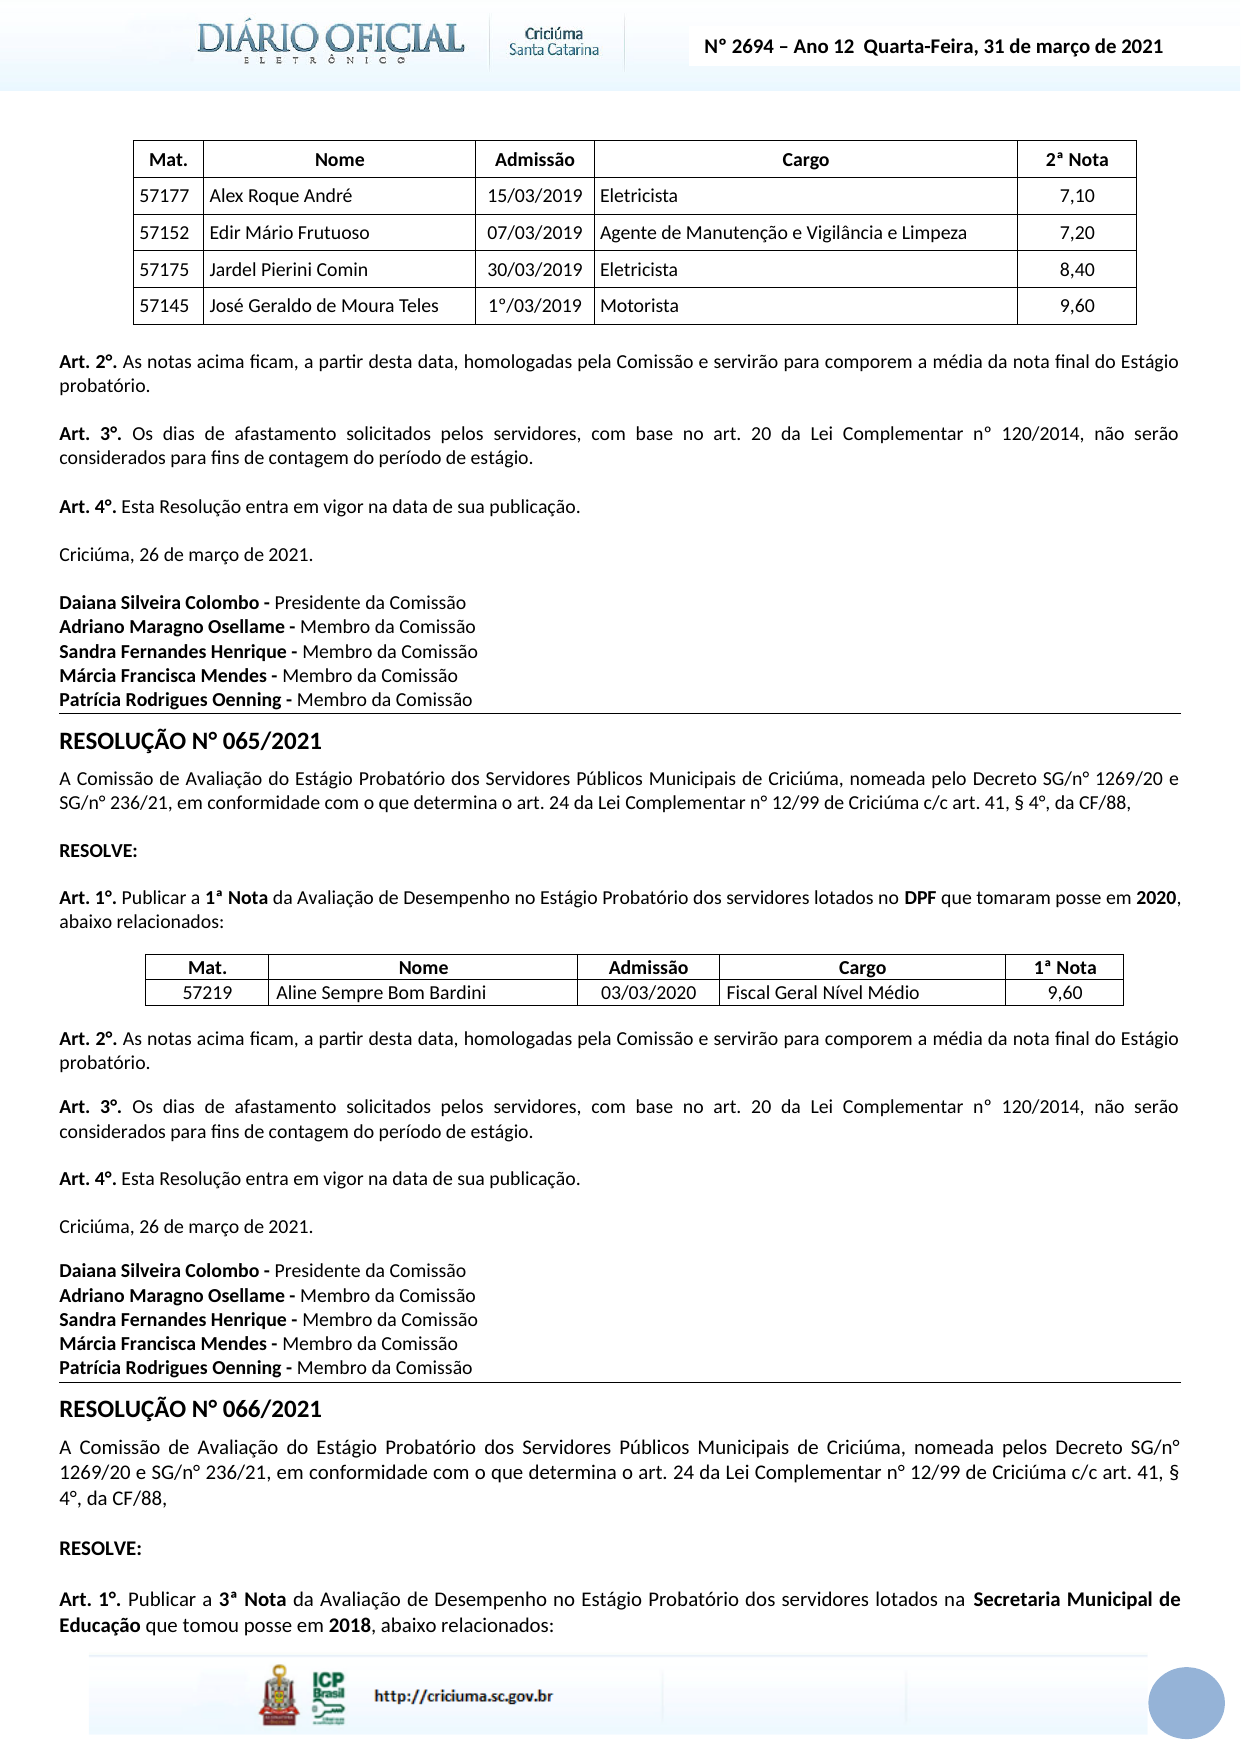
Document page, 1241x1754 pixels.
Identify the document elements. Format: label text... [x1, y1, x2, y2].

table_cell Agente de Manutenção e Vigilância e Limpeza [595, 215, 1017, 250]
text Art. 1°. Publicar a 3ª Nota da Avaliação de Desempenho no Estágio Probatório dos servidores lotados na Secretaria Municipal de Educação que tomou posse em 2018, abaixo relacionados: [59, 1586, 1181, 1637]
text Adriano Maragno Osellame - Membro da Comissão [59, 1283, 1181, 1307]
text Daiana Silveira Colombo - Presidente da Comissão [59, 590, 1181, 614]
table_cell 07/03/2019 [476, 215, 594, 250]
table_cell 9,60 [1018, 288, 1136, 323]
table_cell 9,60 [1006, 980, 1123, 1004]
text RESOLUÇÃO N° 066/2021 [59, 1393, 1181, 1423]
table_cell 57145 [134, 288, 203, 323]
table_cell José Geraldo de Moura Teles [204, 288, 475, 323]
table_cell 7,10 [1018, 178, 1136, 213]
table_cell 1º/03/2019 [476, 288, 594, 323]
text Art. 2°. As notas acima ficam, a partir desta data, homologadas pela Comissão e servirão para comporem a média da nota final do Estágio probatório. [59, 1026, 1181, 1074]
table_cell 57219 [146, 980, 268, 1004]
table_cell Edir Mário Frutuoso [204, 215, 475, 250]
text Patrícia Rodrigues Oenning - Membro da Comissão [59, 1355, 1181, 1382]
table_cell Eletricista [595, 251, 1017, 287]
text Criciúma, 26 de março de 2021. [59, 542, 1181, 566]
text Daiana Silveira Colombo - Presidente da Comissão [59, 1259, 1181, 1283]
table_header 1ª Nota [1006, 955, 1123, 979]
table_cell 30/03/2019 [476, 251, 594, 287]
table_cell Aline Sempre Bom Bardini [269, 980, 577, 1004]
table_cell 57175 [134, 251, 203, 287]
table_cell 57177 [134, 178, 203, 213]
text Sandra Fernandes Henrique - Membro da Comissão [59, 1307, 1181, 1331]
table_header Nome [269, 955, 577, 979]
table_cell 7,20 [1018, 215, 1136, 250]
table_cell Eletricista [595, 178, 1017, 213]
table_header Nome [204, 141, 475, 177]
text A Comissão de Avaliação do Estágio Probatório dos Servidores Públicos Municipais de Criciúma, nomeada pelos Decreto SG/n° 1269/20 e SG/n° 236/21, em conformidade com o que determina o art. 24 da Lei Complementar n° 12/99 de Criciúma c/c art. 41, § 4°, da CF/88, [59, 1434, 1181, 1510]
text Patrícia Rodrigues Oenning - Membro da Comissão [59, 687, 1181, 713]
table_cell 57152 [134, 215, 203, 250]
text A Comissão de Avaliação do Estágio Probatório dos Servidores Públicos Municipais de Criciúma, nomeada pelo Decreto SG/n° 1269/20 e SG/n° 236/21, em conformidade com o que determina o art. 24 da Lei Complementar n° 12/99 de Criciúma c/c art. 41, § 4°, da CF/88, [59, 766, 1181, 814]
table_header Mat. [134, 141, 203, 177]
table_cell Motorista [595, 288, 1017, 323]
table_cell Alex Roque André [204, 178, 475, 213]
text RESOLVE: [59, 838, 1181, 862]
text Márcia Francisca Mendes - Membro da Comissão [59, 1331, 1181, 1355]
table_cell 15/03/2019 [476, 178, 594, 213]
text Art. 1°. Publicar a 1ª Nota da Avaliação de Desempenho no Estágio Probatório dos servidores lotados no DPF que tomaram posse em 2020, abaixo relacionados: [59, 885, 1181, 934]
text Márcia Francisca Mendes - Membro da Comissão [59, 663, 1181, 687]
text Art. 4°. Esta Resolução entra em vigor na data de sua publicação. [59, 1166, 1181, 1190]
table_cell Fiscal Geral Nível Médio [720, 980, 1005, 1004]
text Criciúma, 26 de março de 2021. [59, 1214, 1181, 1238]
text RESOLUÇÃO N° 065/2021 [59, 725, 1181, 755]
table_cell Jardel Pierini Comin [204, 251, 475, 287]
table_header 2ª Nota [1018, 141, 1136, 177]
text Art. 4°. Esta Resolução entra em vigor na data de sua publicação. [59, 494, 1181, 518]
text Art. 2°. As notas acima ficam, a partir desta data, homologadas pela Comissão e servirão para comporem a média da nota final do Estágio probatório. [59, 349, 1181, 397]
text Art. 3°. Os dias de afastamento solicitados pelos servidores, com base no art. 20 da Lei Complementar nº 120/2014, não serão considerados para fins de contagem do período de estágio. [59, 1094, 1181, 1143]
text Art. 3°. Os dias de afastamento solicitados pelos servidores, com base no art. 20 da Lei Complementar nº 120/2014, não serão considerados para fins de contagem do período de estágio. [59, 421, 1181, 469]
text Sandra Fernandes Henrique - Membro da Comissão [59, 639, 1181, 663]
table_cell 03/03/2020 [578, 980, 719, 1004]
table_cell 8,40 [1018, 251, 1136, 287]
table_header Mat. [146, 955, 268, 979]
text Adriano Maragno Osellame - Membro da Comissão [59, 614, 1181, 639]
table_header Cargo [720, 955, 1005, 979]
table_header Cargo [595, 141, 1017, 177]
table_header Admissão [476, 141, 594, 177]
table_header Admissão [578, 955, 719, 979]
text RESOLVE: [59, 1536, 1181, 1561]
